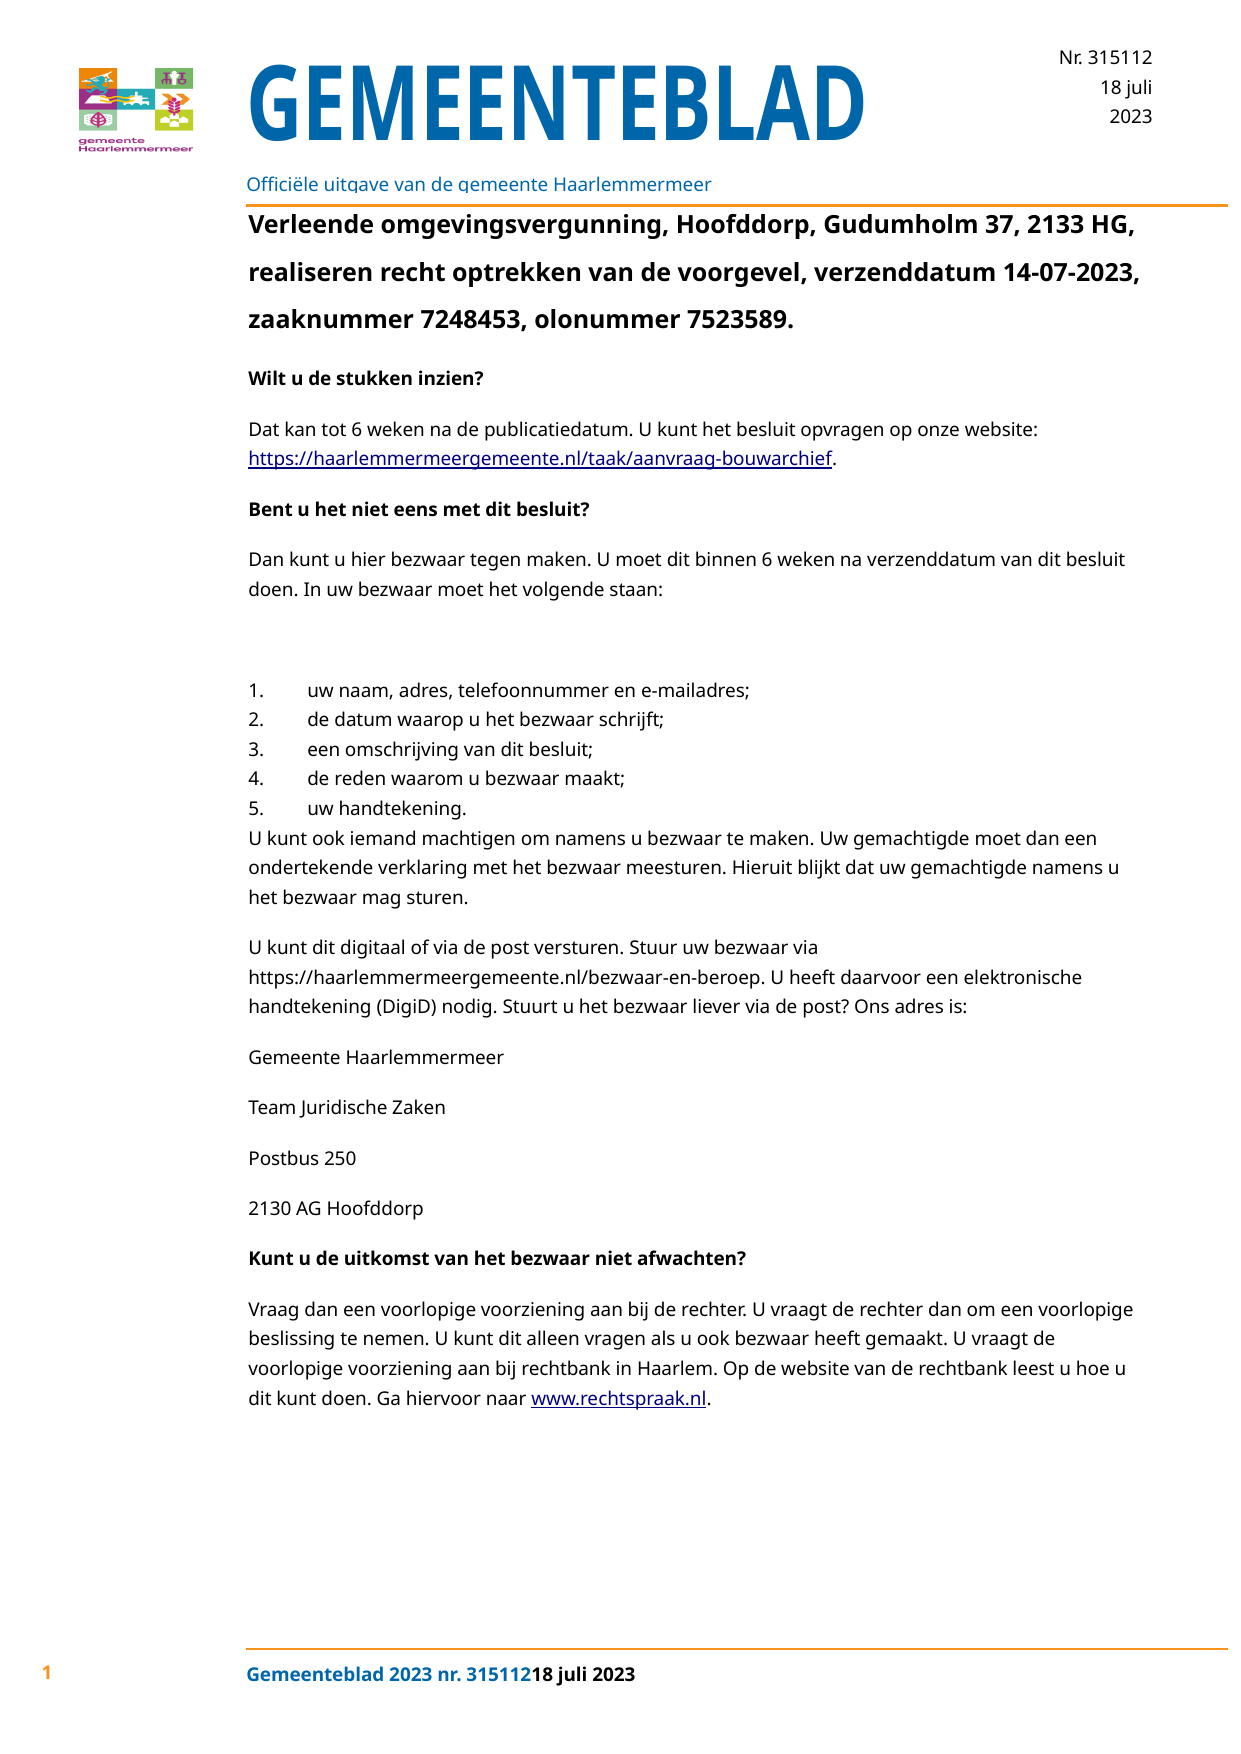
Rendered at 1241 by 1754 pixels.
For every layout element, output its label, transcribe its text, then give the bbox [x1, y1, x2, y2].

text Team Juridische Zaken [248, 1094, 1152, 1120]
text Postbus 250 [248, 1145, 1152, 1170]
list de reden waarom u bezwaar maakt; [248, 766, 1152, 791]
text Kunt u de uitkomst van het bezwaar niet afwachten? [248, 1246, 1152, 1271]
text Wilt u de stukken inzien? [248, 366, 1152, 391]
text Vraag dan een voorlopige voorziening aan bij de rechter. U vraagt de rechter dan om een voorlopige beslissing te nemen. U kunt dit alleen vragen als u ook bezwaar heeft gemaakt. U vraagt de voorlopige voorziening aan bij rechtbank in Haarlem. Op de website van de rechtbank leest u hoe u dit kunt doen. Ga hiervoor naar www.rechtspraak.nl. [248, 1296, 1152, 1410]
text Dat kan tot 6 weken na de publicatiedatum. U kunt het besluit opvragen op onze website: https://haarlemmermeergemeente.nl/taak/aanvraag-bouwarchief. [248, 416, 1152, 471]
text U kunt ook iemand machtigen om namens u bezwaar te maken. Uw gemachtigde moet dan een ondertekende verklaring met het bezwaar meesturen. Hieruit blijkt dat uw gemachtigde namens u het bezwaar mag sturen. [248, 825, 1152, 909]
text U kunt dit digitaal of via de post versturen. Stuur uw bezwaar via https://haarlemmermeergemeente.nl/bezwaar-en-beroep. U heeft daarvoor een elektronische handtekening (DigiD) nodig. Stuurt u het bezwaar liever via de post? Ons adres is: [248, 934, 1152, 1019]
picture [41, 47, 231, 172]
text 2130 AG Hoofddorp [248, 1195, 1152, 1221]
list een omschrijving van dit besluit; [248, 736, 1152, 762]
text Dan kunt u hier bezwaar tegen maken. U moet dit binnen 6 weken na verzenddatum van dit besluit doen. In uw bezwaar moet het volgende staan: [248, 546, 1152, 602]
text Bent u het niet eens met dit besluit? [248, 496, 1152, 522]
text Gemeente Haarlemmermeer [248, 1044, 1152, 1069]
list de datum waarop u het bezwaar schrijft; [248, 706, 1152, 732]
text Verleende omgevingsvergunning, Hoofddorp, Gudumholm 37, 2133 HG, realiseren recht optrekken van de voorgevel, verzenddatum 14-07-2023, zaaknummer 7248453, olonummer 7523589. [248, 207, 1152, 336]
list uw naam, adres, telefoonnummer en e-mailadres; [248, 677, 1152, 702]
list uw handtekening. [248, 795, 1152, 821]
